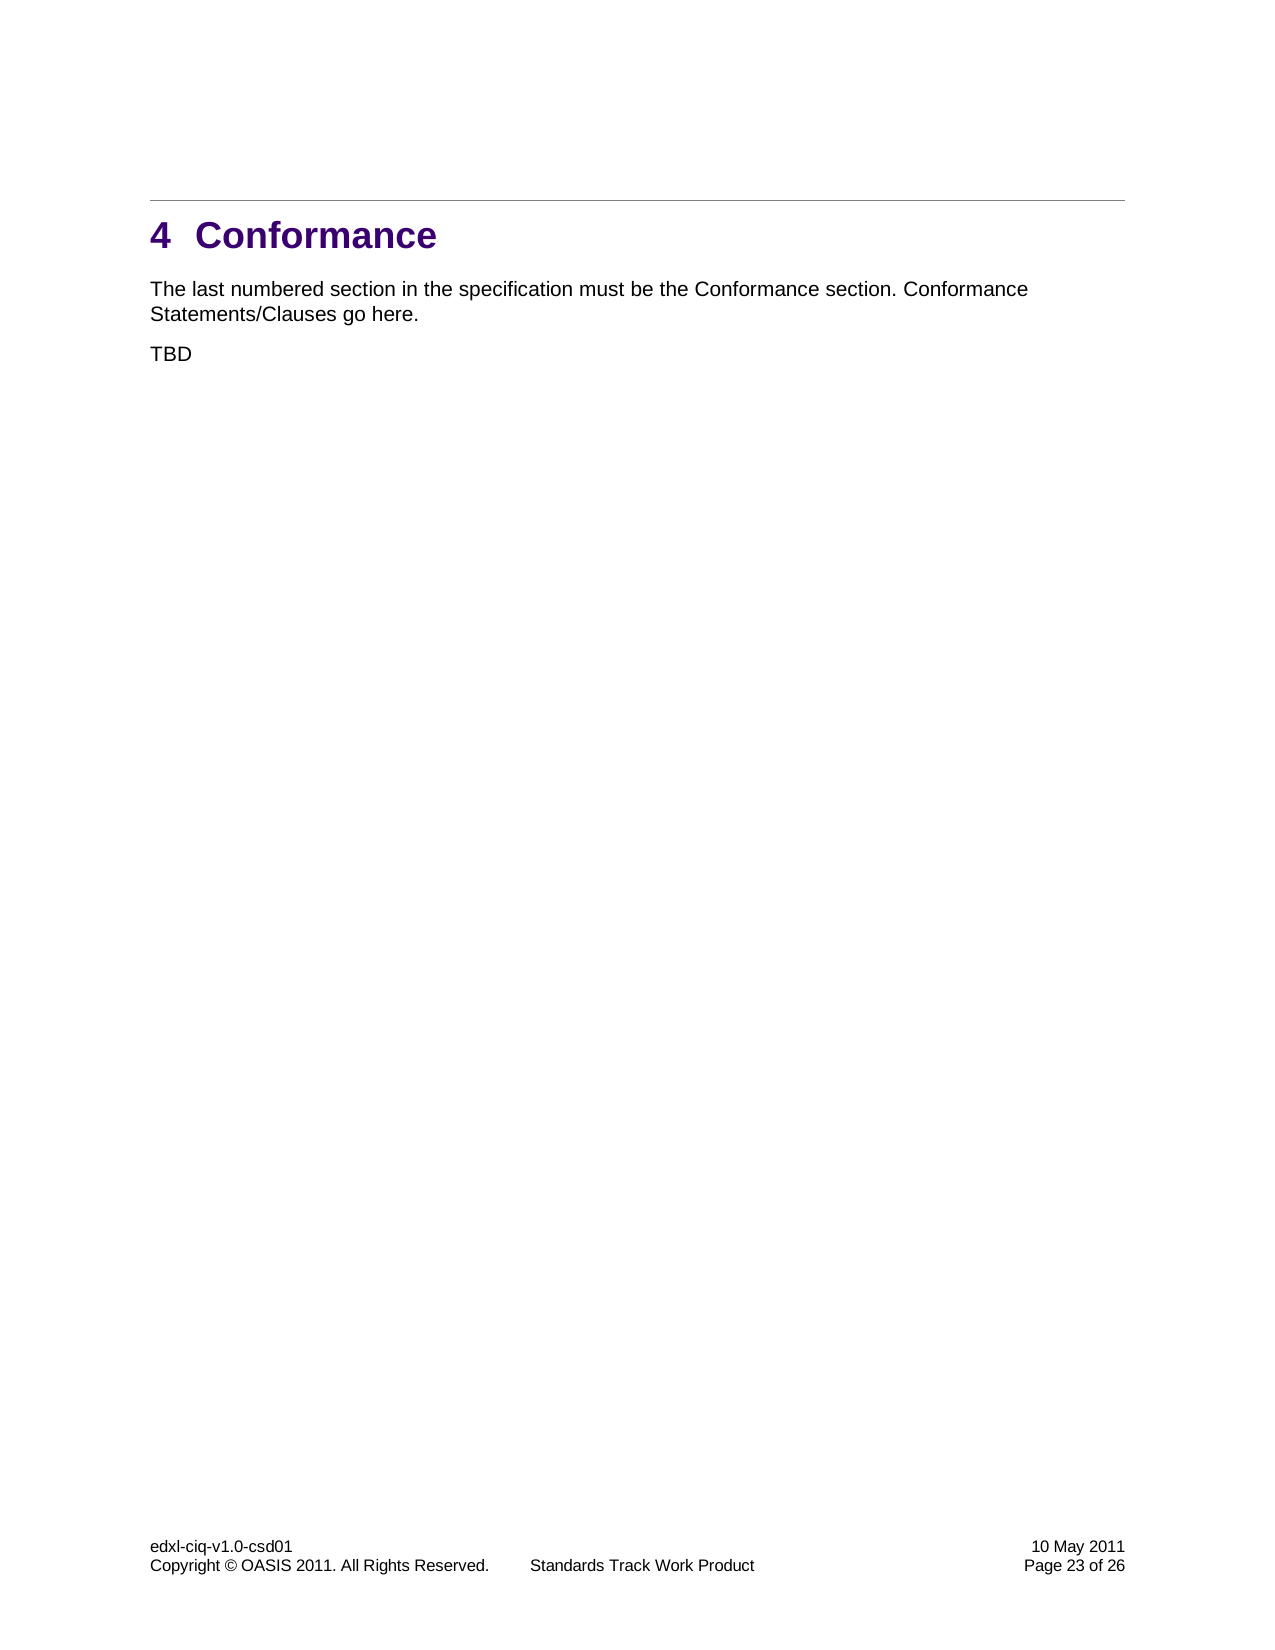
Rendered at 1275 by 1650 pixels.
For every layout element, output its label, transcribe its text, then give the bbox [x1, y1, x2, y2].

text TBD [150, 342, 1125, 366]
subtitle Conformance [150, 201, 1125, 257]
text The last numbered section in the specification must be the Conformance section. Conformance Statements/Clauses go here. [150, 277, 1125, 326]
